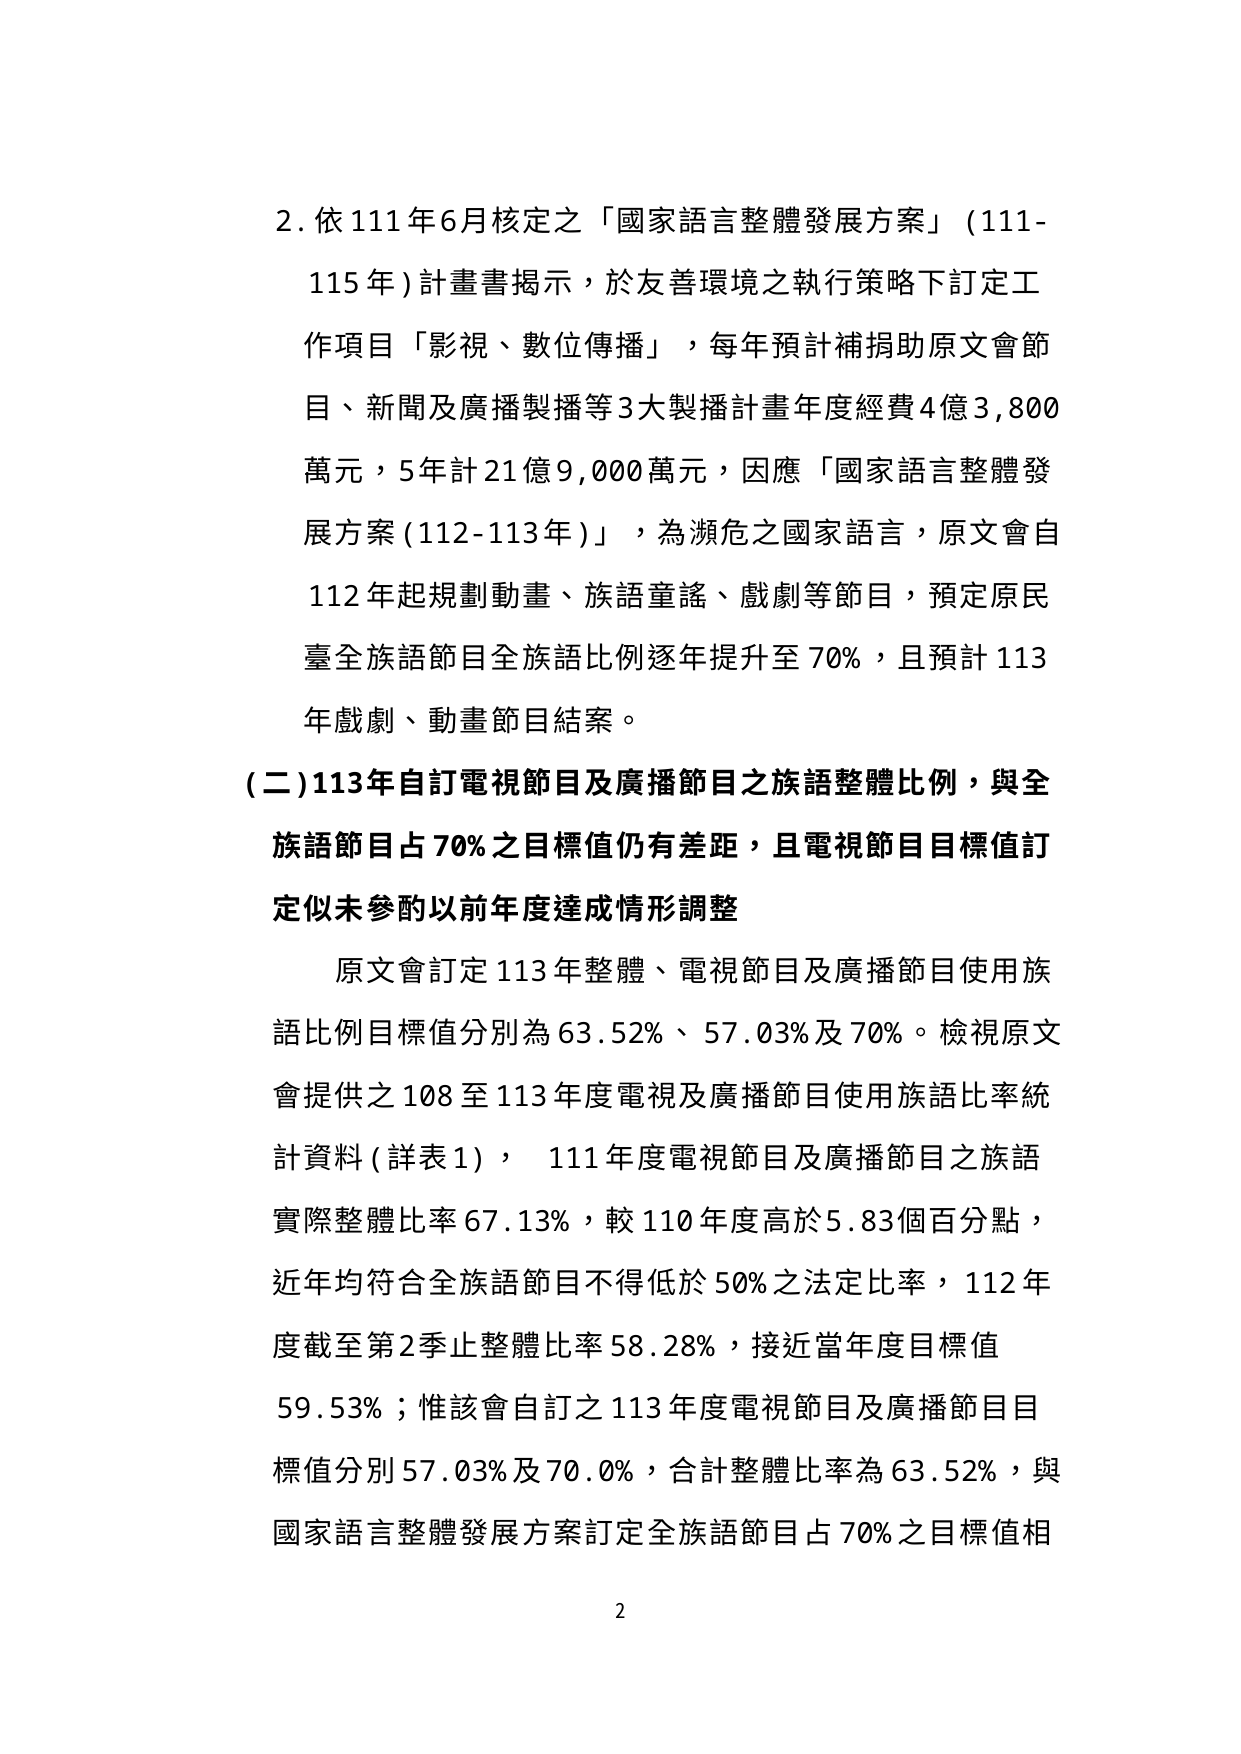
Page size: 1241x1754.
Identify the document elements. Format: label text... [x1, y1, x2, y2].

text 2.依111年6月核定之「國家語言整體發展方案」(111-115年)計畫書揭示，於友善環境之執行策略下訂定工作項目「影視、數位傳播」，每年預計補捐助原文會節目、新聞及廣播製播等3大製播計畫年度經費4億3,800萬元，5年計21億9,000萬元，因應「國家語言整體發展方案(112-113年)」，為瀕危之國家語言，原文會自112年起規劃動畫、族語童謠、戲劇等節目，預定原民臺全族語節目全族語比例逐年提升至70%，且預計113年戲劇、動畫節目結案。 [266, 177, 1063, 740]
text (二)113年自訂電視節目及廣播節目之族語整體比例，與全族語節目占70%之目標值仍有差距，且電視節目目標值訂定似未參酌以前年度達成情形調整 [236, 740, 1063, 927]
text 原文會訂定113年整體、電視節目及廣播節目使用族語比例目標值分別為63.52%、57.03%及70%。檢視原文會提供之108至113年度電視及廣播節目使用族語比率統計資料(詳表1)， 111年度電視節目及廣播節目之族語實際整體比率67.13%，較110年度高於5.83個百分點，近年均符合全族語節目不得低於50%之法定比率，112年度截至第2季止整體比率58.28%，接近當年度目標值59.53%；惟該會自訂之113年度電視節目及廣播節目目標值分別57.03%及70.0%，合計整體比率為63.52%，與國家語言整體發展方案訂定全族語節目占70%之目標值相 [266, 927, 1063, 1552]
